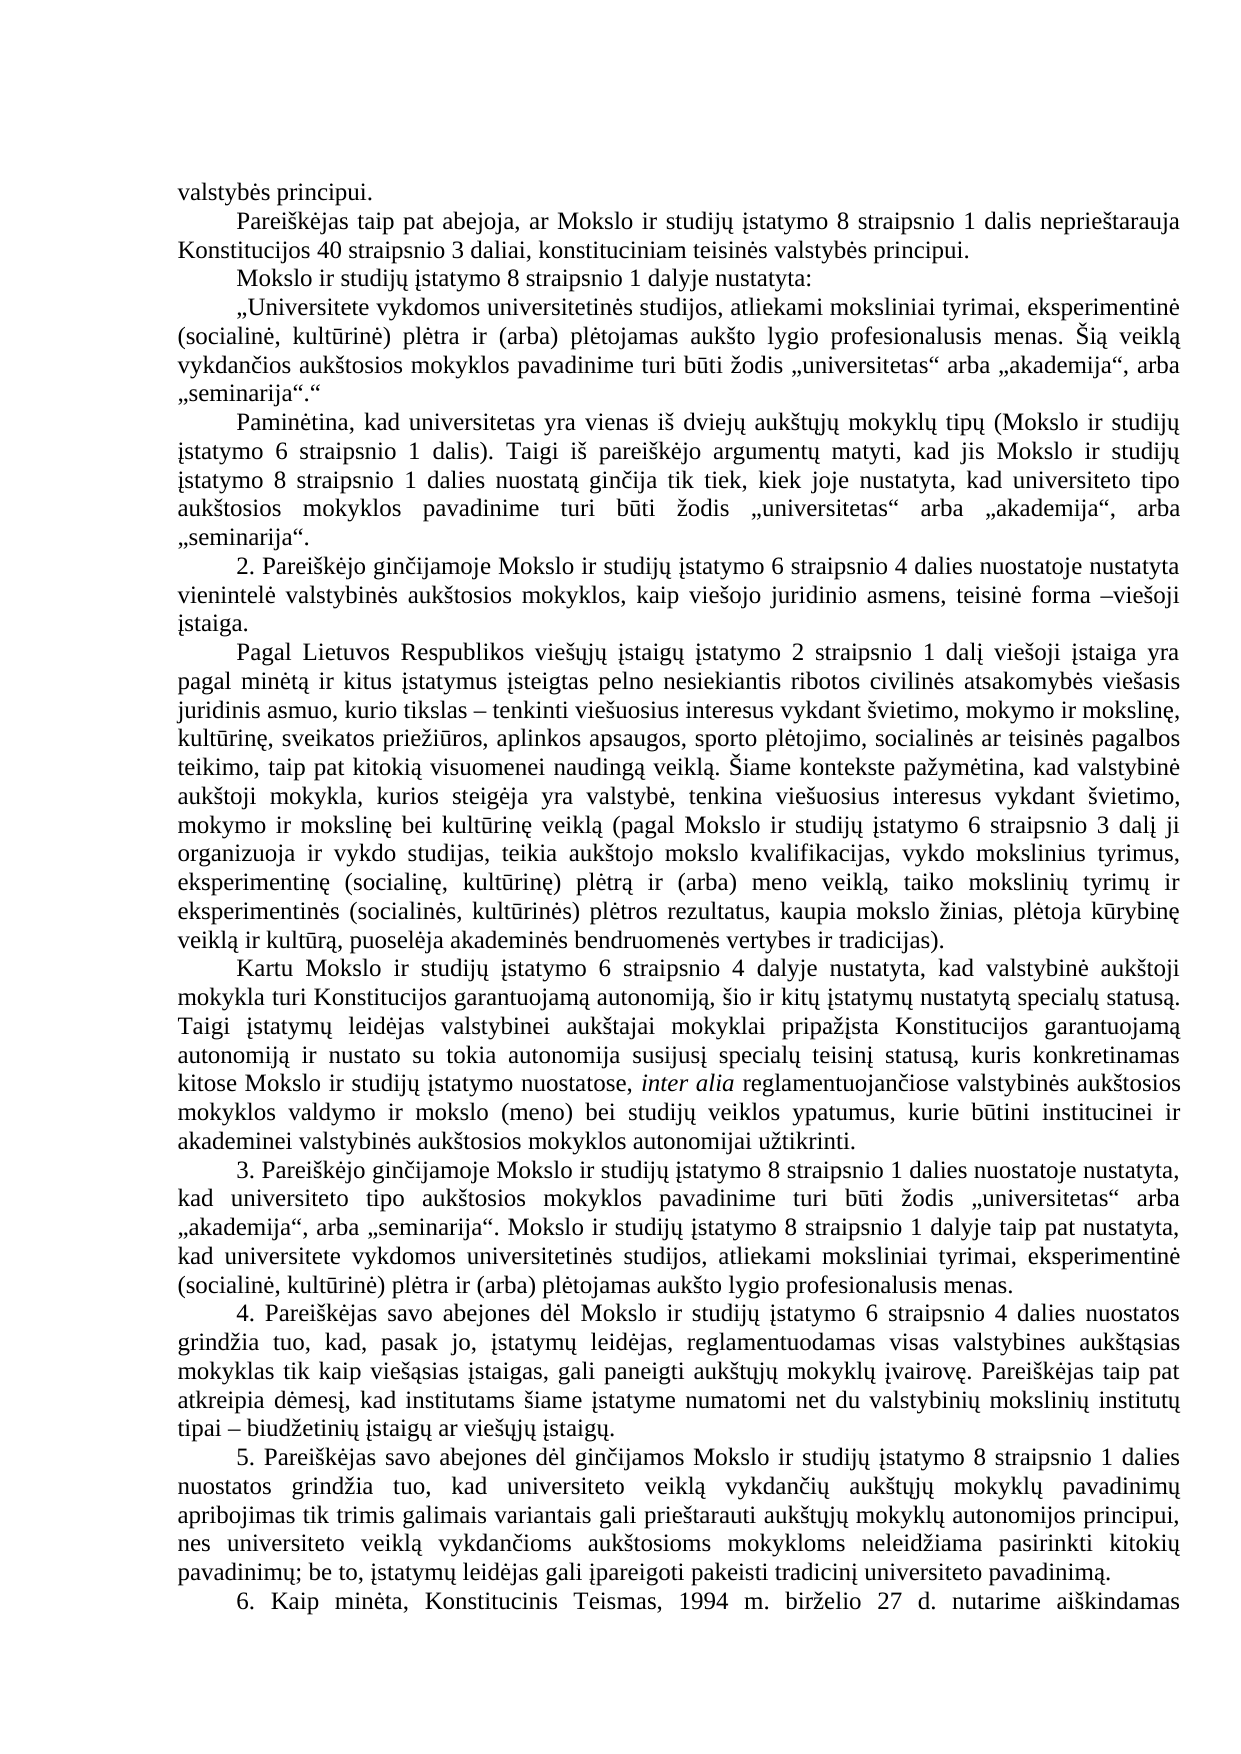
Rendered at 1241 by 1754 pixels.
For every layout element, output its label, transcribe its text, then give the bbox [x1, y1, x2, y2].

text Kartu Mokslo ir studijų įstatymo 6 straipsnio 4 dalyje nustatyta, kad valstybinė aukštoji mokykla turi Konstitucijos garantuojamą autonomiją, šio ir kitų įstatymų nustatytą specialų statusą. Taigi įstatymų leidėjas valstybinei aukštajai mokyklai pripažįsta Konstitucijos garantuojamą autonomiją ir nustato su tokia autonomija susijusį specialų teisinį statusą, kuris konkretinamas kitose Mokslo ir studijų įstatymo nuostatose, inter alia reglamentuojančiose valstybinės aukštosios mokyklos valdymo ir mokslo (meno) bei studijų veiklos ypatumus, kurie būtini institucinei ir akademinei valstybinės aukštosios mokyklos autonomijai užtikrinti. [177, 953, 1181, 1155]
text valstybės principui. [177, 177, 1181, 206]
text Pareiškėjas taip pat abejoja, ar Mokslo ir studijų įstatymo 8 straipsnio 1 dalis neprieštarauja Konstitucijos 40 straipsnio 3 daliai, konstituciniam teisinės valstybės principui. [177, 206, 1181, 263]
text 6. Kaip minėta, Konstitucinis Teismas, 1994 m. birželio 27 d. nutarime aiškindamas [177, 1586, 1181, 1615]
text 3. Pareiškėjo ginčijamoje Mokslo ir studijų įstatymo 8 straipsnio 1 dalies nuostatoje nustatyta, kad universiteto tipo aukštosios mokyklos pavadinime turi būti žodis „universitetas“ arba „akademija“, arba „seminarija“. Mokslo ir studijų įstatymo 8 straipsnio 1 dalyje taip pat nustatyta, kad universitete vykdomos universitetinės studijos, atliekami moksliniai tyrimai, eksperimentinė (socialinė, kultūrinė) plėtra ir (arba) plėtojamas aukšto lygio profesionalusis menas. [177, 1155, 1181, 1298]
text 5. Pareiškėjas savo abejones dėl ginčijamos Mokslo ir studijų įstatymo 8 straipsnio 1 dalies nuostatos grindžia tuo, kad universiteto veiklą vykdančių aukštųjų mokyklų pavadinimų apribojimas tik trimis galimais variantais gali prieštarauti aukštųjų mokyklų autonomijos principui, nes universiteto veiklą vykdančioms aukštosioms mokykloms neleidžiama pasirinkti kitokių pavadinimų; be to, įstatymų leidėjas gali įpareigoti pakeisti tradicinį universiteto pavadinimą. [177, 1442, 1181, 1586]
text 2. Pareiškėjo ginčijamoje Mokslo ir studijų įstatymo 6 straipsnio 4 dalies nuostatoje nustatyta vienintelė valstybinės aukštosios mokyklos, kaip viešojo juridinio asmens, teisinė forma –viešoji įstaiga. [177, 551, 1181, 637]
text Paminėtina, kad universitetas yra vienas iš dviejų aukštųjų mokyklų tipų (Mokslo ir studijų įstatymo 6 straipsnio 1 dalis). Taigi iš pareiškėjo argumentų matyti, kad jis Mokslo ir studijų įstatymo 8 straipsnio 1 dalies nuostatą ginčija tik tiek, kiek joje nustatyta, kad universiteto tipo aukštosios mokyklos pavadinime turi būti žodis „universitetas“ arba „akademija“, arba „seminarija“. [177, 407, 1181, 551]
text Pagal Lietuvos Respublikos viešųjų įstaigų įstatymo 2 straipsnio 1 dalį viešoji įstaiga yra pagal minėtą ir kitus įstatymus įsteigtas pelno nesiekiantis ribotos civilinės atsakomybės viešasis juridinis asmuo, kurio tikslas – tenkinti viešuosius interesus vykdant švietimo, mokymo ir mokslinę, kultūrinę, sveikatos priežiūros, aplinkos apsaugos, sporto plėtojimo, socialinės ar teisinės pagalbos teikimo, taip pat kitokią visuomenei naudingą veiklą. Šiame kontekste pažymėtina, kad valstybinė aukštoji mokykla, kurios steigėja yra valstybė, tenkina viešuosius interesus vykdant švietimo, mokymo ir mokslinę bei kultūrinę veiklą (pagal Mokslo ir studijų įstatymo 6 straipsnio 3 dalį ji organizuoja ir vykdo studijas, teikia aukštojo mokslo kvalifikacijas, vykdo mokslinius tyrimus, eksperimentinę (socialinę, kultūrinę) plėtrą ir (arba) meno veiklą, taiko mokslinių tyrimų ir eksperimentinės (socialinės, kultūrinės) plėtros rezultatus, kaupia mokslo žinias, plėtoja kūrybinę veiklą ir kultūrą, puoselėja akademinės bendruomenės vertybes ir tradicijas). [177, 637, 1181, 953]
text „Universitete vykdomos universitetinės studijos, atliekami moksliniai tyrimai, eksperimentinė (socialinė, kultūrinė) plėtra ir (arba) plėtojamas aukšto lygio profesionalusis menas. Šią veiklą vykdančios aukštosios mokyklos pavadinime turi būti žodis „universitetas“ arba „akademija“, arba „seminarija“.“ [177, 292, 1181, 407]
text Mokslo ir studijų įstatymo 8 straipsnio 1 dalyje nustatyta: [177, 263, 1181, 292]
text 4. Pareiškėjas savo abejones dėl Mokslo ir studijų įstatymo 6 straipsnio 4 dalies nuostatos grindžia tuo, kad, pasak jo, įstatymų leidėjas, reglamentuodamas visas valstybines aukštąsias mokyklas tik kaip viešąsias įstaigas, gali paneigti aukštųjų mokyklų įvairovę. Pareiškėjas taip pat atkreipia dėmesį, kad institutams šiame įstatyme numatomi net du valstybinių mokslinių institutų tipai – biudžetinių įstaigų ar viešųjų įstaigų. [177, 1298, 1181, 1442]
